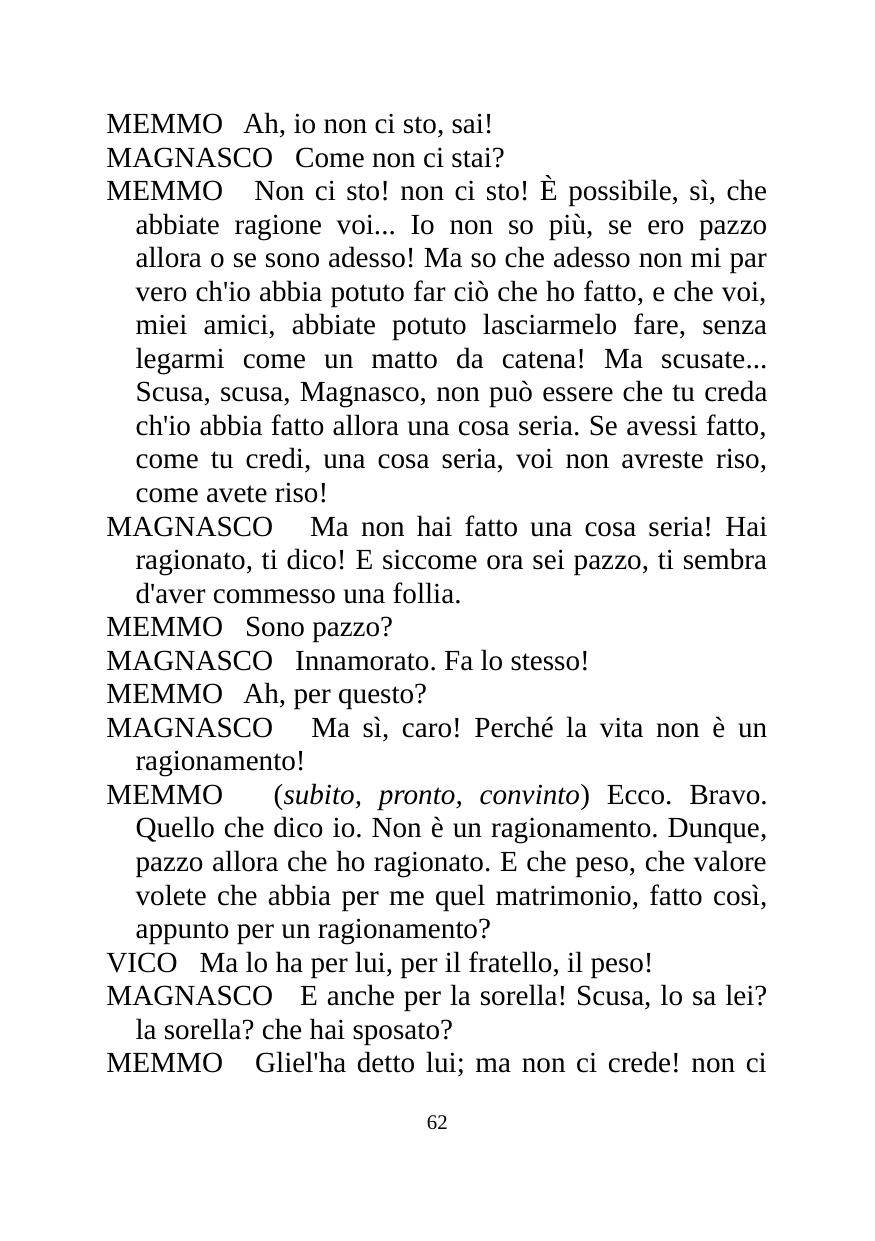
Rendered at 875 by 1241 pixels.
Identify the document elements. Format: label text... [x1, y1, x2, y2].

text MEMMO Non ci sto! non ci sto! È possibile, sì, che abbiate ragione voi... Io non so più, se ero pazzo allora o se sono adesso! Ma so che adesso non mi par vero ch'io abbia potuto far ciò che ho fatto, e che voi, miei amici, abbiate potuto lasciarmelo fare, senza legarmi come un matto da catena! Ma scusate... Scusa, scusa, Magnasco, non può essere che tu creda ch'io abbia fatto allora una cosa seria. Se avessi fatto, come tu credi, una cosa seria, voi non avreste riso, come avete riso! [106, 173, 768, 509]
text MEMMO (subito, pronto, convinto) Ecco. Bravo. Quello che dico io. Non è un ragionamento. Dunque, pazzo allora che ho ragionato. E che peso, che valore volete che abbia per me quel matrimonio, fatto così, appunto per un ragionamento? [106, 777, 768, 945]
text MEMMO Sono pazzo? [106, 609, 768, 643]
text MAGNASCO E anche per la sorella! Scusa, lo sa lei? la sorella? che hai sposato? [106, 978, 768, 1045]
text MAGNASCO Come non ci stai? [106, 140, 768, 173]
text MAGNASCO Ma sì, caro! Perché la vita non è un ragionamento! [106, 710, 768, 777]
text MEMMO Gliel'ha detto lui; ma non ci crede! non ci [106, 1045, 768, 1079]
text MEMMO Ah, io non ci sto, sai! [106, 106, 768, 140]
text VICO Ma lo ha per lui, per il fratello, il peso! [106, 945, 768, 978]
text MEMMO Ah, per questo? [106, 676, 768, 710]
text MAGNASCO Innamorato. Fa lo stesso! [106, 643, 768, 676]
text MAGNASCO Ma non hai fatto una cosa seria! Hai ragionato, ti dico! E siccome ora sei pazzo, ti sembra d'aver commesso una follia. [106, 509, 768, 609]
